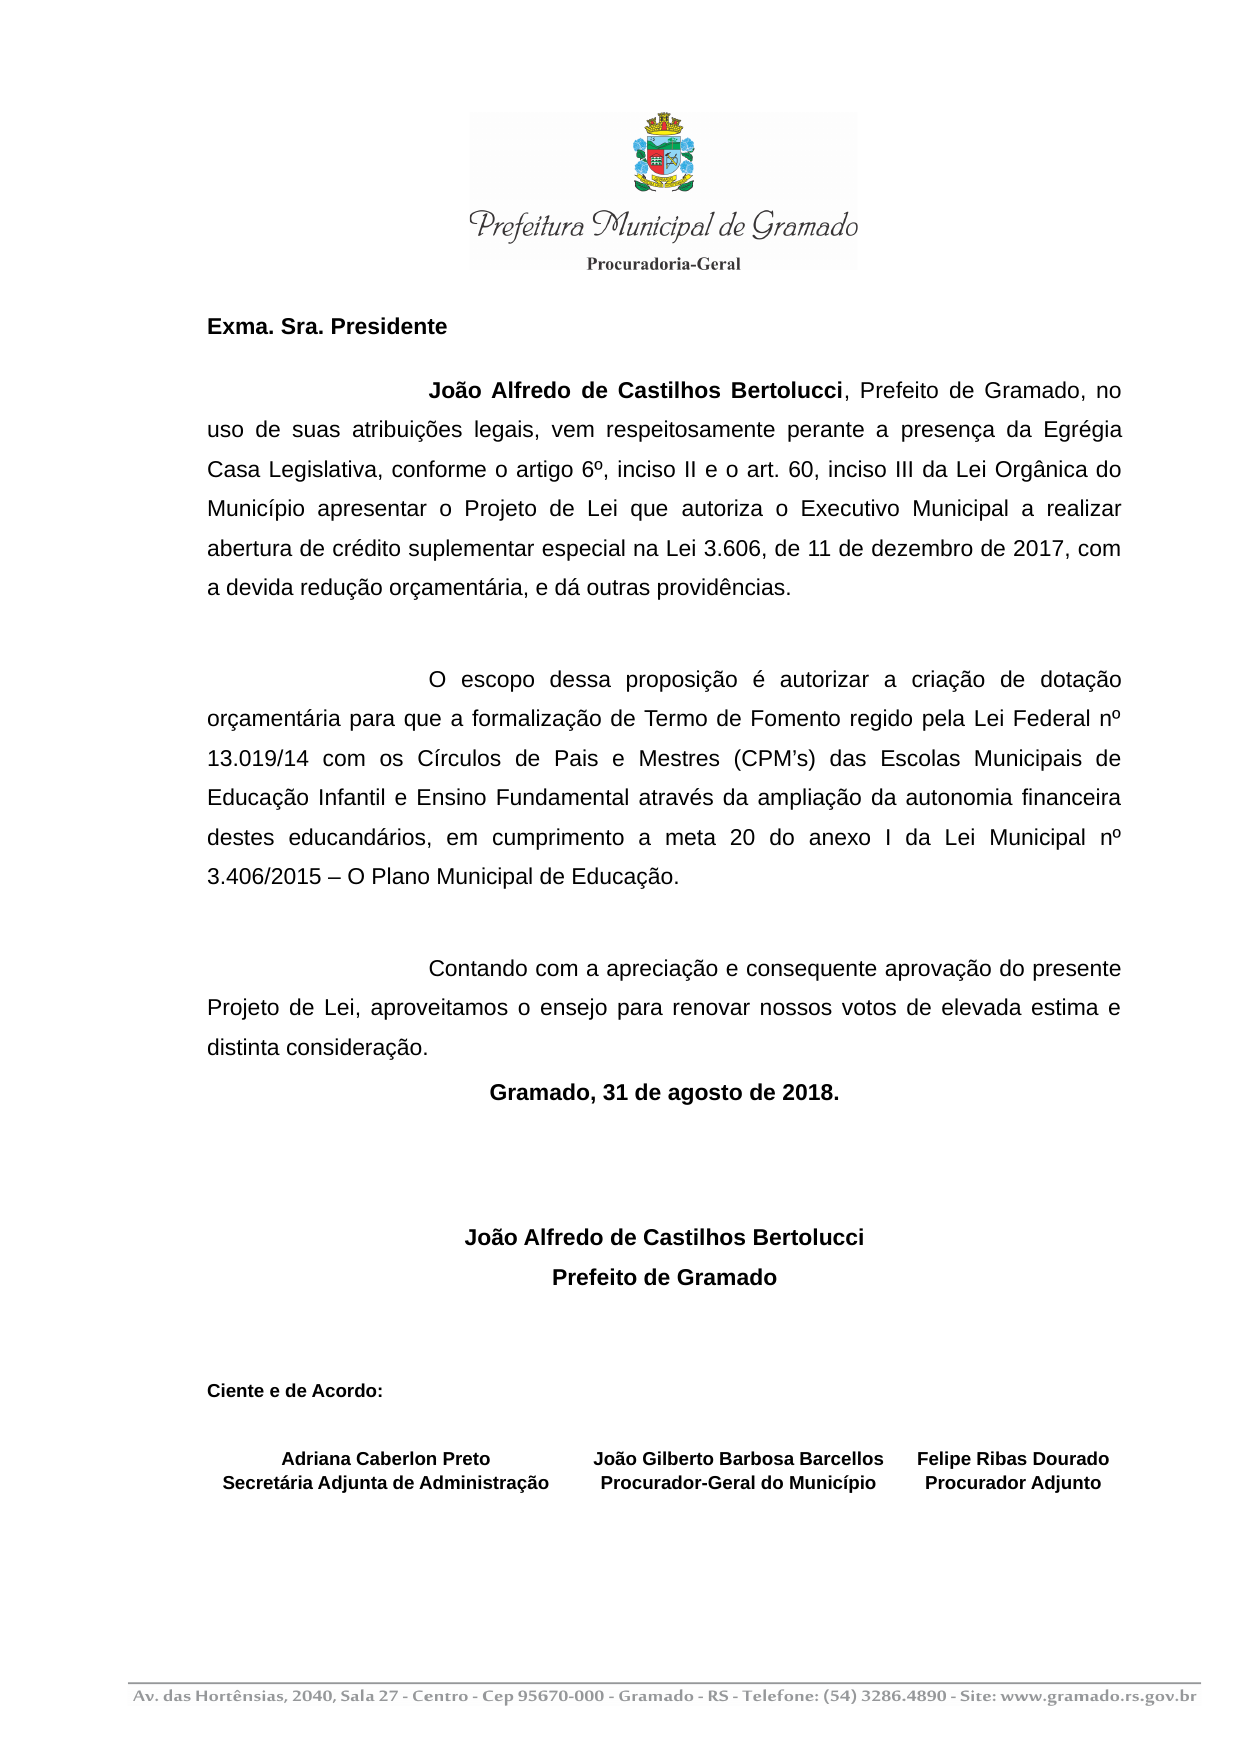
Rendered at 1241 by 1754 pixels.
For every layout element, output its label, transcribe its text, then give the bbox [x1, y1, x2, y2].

text João Alfredo de Castilhos Bertolucci, Prefeito de Gramado, no uso de suas atribuições legais, vem respeitosamente perante a presença da Egrégia Casa Legislativa, conforme o artigo 6º, inciso II e o art. 60, inciso III da Lei Orgânica do Município apresentar o Projeto de Lei que autoriza o Executivo Municipal a realizar abertura de crédito suplementar especial na Lei 3.606, de 11 de dezembro de 2017, com a devida redução orçamentária, e dá outras providências. [207, 377, 1122, 601]
table_header Felipe Ribas Dourado [901, 1447, 1125, 1471]
text Gramado, 31 de agosto de 2018. [207, 1079, 1122, 1106]
text Contando com a apreciação e consequente aprovação do presente Projeto de Lei, aproveitamos o ensejo para renovar nossos votos de elevada estima e distinta consideração. [207, 954, 1122, 1060]
text Ciente e de Acordo: [207, 1379, 1122, 1401]
picture [127, 1682, 1202, 1706]
text O escopo dessa proposição é autorizar a criação de dotação orçamentária para que a formalização de Termo de Fomento regido pela Lei Federal nº 13.019/14 com os Círculos de Pais e Mestres (CPM’s) das Escolas Municipais de Educação Infantil e Ensino Fundamental através da ampliação da autonomia financeira destes educandários, em cumprimento a meta 20 do anexo I da Lei Municipal nº 3.406/2015 – O Plano Municipal de Educação. [207, 666, 1122, 889]
text Prefeito de Gramado [207, 1263, 1122, 1290]
table_header Adriana Caberlon Preto [196, 1447, 576, 1471]
text João Alfredo de Castilhos Bertolucci [207, 1224, 1122, 1250]
text Exma. Sra. Presidente [207, 313, 1122, 339]
table_cell Procurador Adjunto [901, 1471, 1125, 1494]
table_cell Procurador-Geral do Município [576, 1471, 901, 1494]
table_cell Secretária Adjunta de Administração [196, 1471, 576, 1494]
table_header João Gilberto Barbosa Barcellos [576, 1447, 901, 1471]
picture [469, 112, 858, 270]
